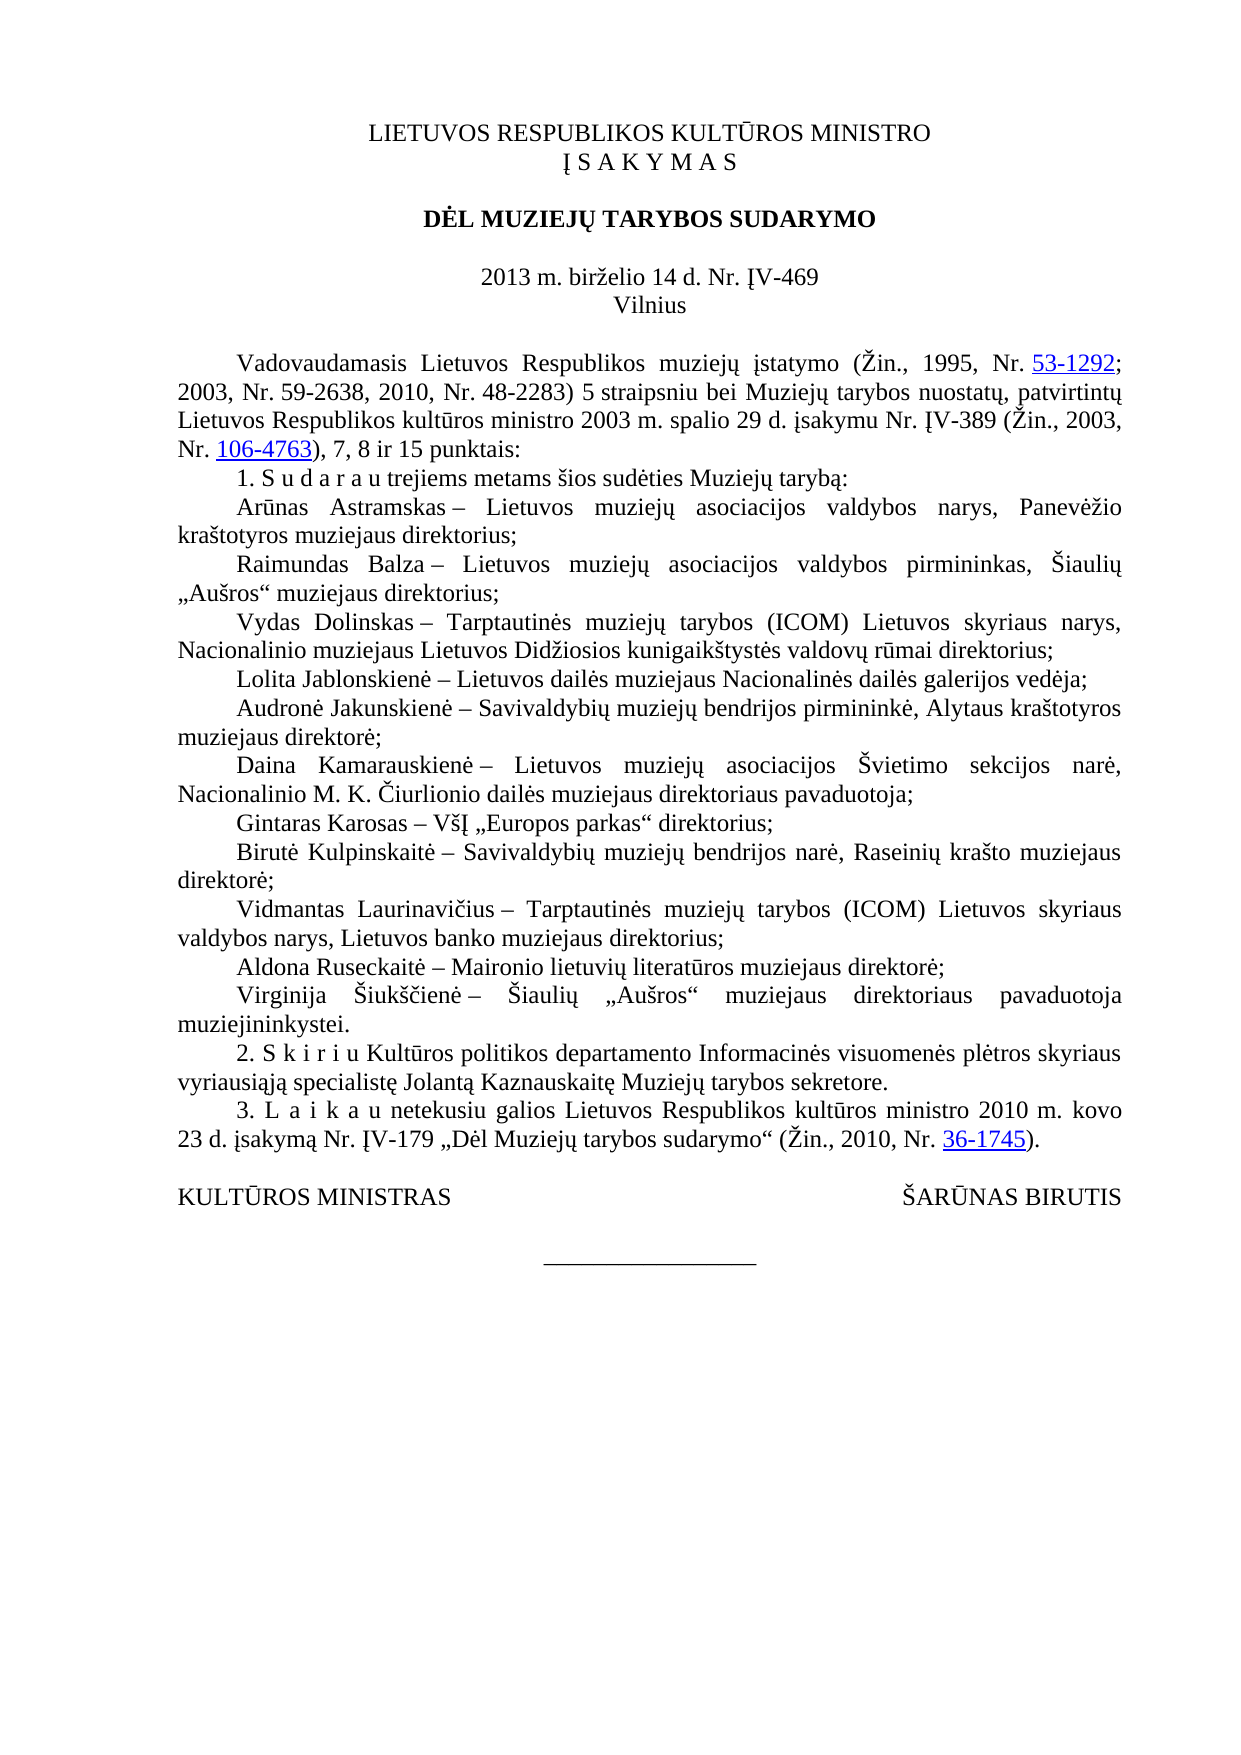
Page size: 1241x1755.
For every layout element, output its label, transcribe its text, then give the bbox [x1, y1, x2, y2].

text 1. S u d a r a u trejiems metams šios sudėties Muziejų tarybą: [177, 463, 1122, 492]
text Raimundas Balza – Lietuvos muziejų asociacijos valdybos pirmininkas, Šiaulių „Aušros“ muziejaus direktorius; [177, 549, 1122, 607]
text _________________ [177, 1239, 1122, 1268]
text 2. S k i r i u Kultūros politikos departamento Informacinės visuomenės plėtros skyriaus vyriausiąją specialistę Jolantą Kaznauskaitę Muziejų tarybos sekretore. [177, 1038, 1122, 1096]
text Audronė Jakunskienė – Savivaldybių muziejų bendrijos pirmininkė, Alytaus kraštotyros muziejaus direktorė; [177, 693, 1122, 751]
text Vadovaudamasis Lietuvos Respublikos muziejų įstatymo (Žin., 1995, Nr. 53-1292; 2003, Nr. 59-2638, 2010, Nr. 48-2283) 5 straipsniu bei Muziejų tarybos nuostatų, patvirtintų Lietuvos Respublikos kultūros ministro 2003 m. spalio 29 d. įsakymu Nr. ĮV-389 (Žin., 2003, Nr. 106-4763), 7, 8 ir 15 punktais: [177, 348, 1122, 463]
text Vydas Dolinskas – Tarptautinės muziejų tarybos (ICOM) Lietuvos skyriaus narys, Nacionalinio muziejaus Lietuvos Didžiosios kunigaikštystės valdovų rūmai direktorius; [177, 607, 1122, 664]
text Virginija Šiukščienė – Šiaulių „Aušros“ muziejaus direktoriaus pavaduotoja muziejininkystei. [177, 981, 1122, 1038]
text Vilnius [177, 291, 1122, 319]
text Birutė Kulpinskaitė – Savivaldybių muziejų bendrijos narė, Raseinių krašto muziejaus direktorė; [177, 837, 1122, 894]
text Lolita Jablonskienė – Lietuvos dailės muziejaus Nacionalinės dailės galerijos vedėja; [177, 664, 1122, 693]
text 3. L a i k a u netekusiu galios Lietuvos Respublikos kultūros ministro 2010 m. kovo 23 d. įsakymą Nr. ĮV-179 „Dėl Muziejų tarybos sudarymo“ (Žin., 2010, Nr. 36-1745). [177, 1096, 1122, 1153]
text Arūnas Astramskas – Lietuvos muziejų asociacijos valdybos narys, Panevėžio kraštotyros muziejaus direktorius; [177, 492, 1122, 549]
text 2013 m. birželio 14 d. Nr. ĮV-469 [177, 262, 1122, 291]
text dėl muziejų tarybos sudarymo [177, 204, 1122, 233]
text Vidmantas Laurinavičius – Tarptautinės muziejų tarybos (ICOM) Lietuvos skyriaus valdybos narys, Lietuvos banko muziejaus direktorius; [177, 894, 1122, 952]
text Kultūros ministras Šarūnas Birutis [177, 1182, 1122, 1211]
text Į S A K Y M A S [177, 147, 1122, 176]
text Aldona Ruseckaitė – Maironio lietuvių literatūros muziejaus direktorė; [177, 952, 1122, 981]
text LIETUVOS RESPUBLIKOS KULTŪROS MINISTRO [177, 118, 1122, 147]
text Gintaras Karosas – VšĮ „Europos parkas“ direktorius; [177, 808, 1122, 837]
text Daina Kamarauskienė – Lietuvos muziejų asociacijos Švietimo sekcijos narė, Nacionalinio M. K. Čiurlionio dailės muziejaus direktoriaus pavaduotoja; [177, 751, 1122, 808]
